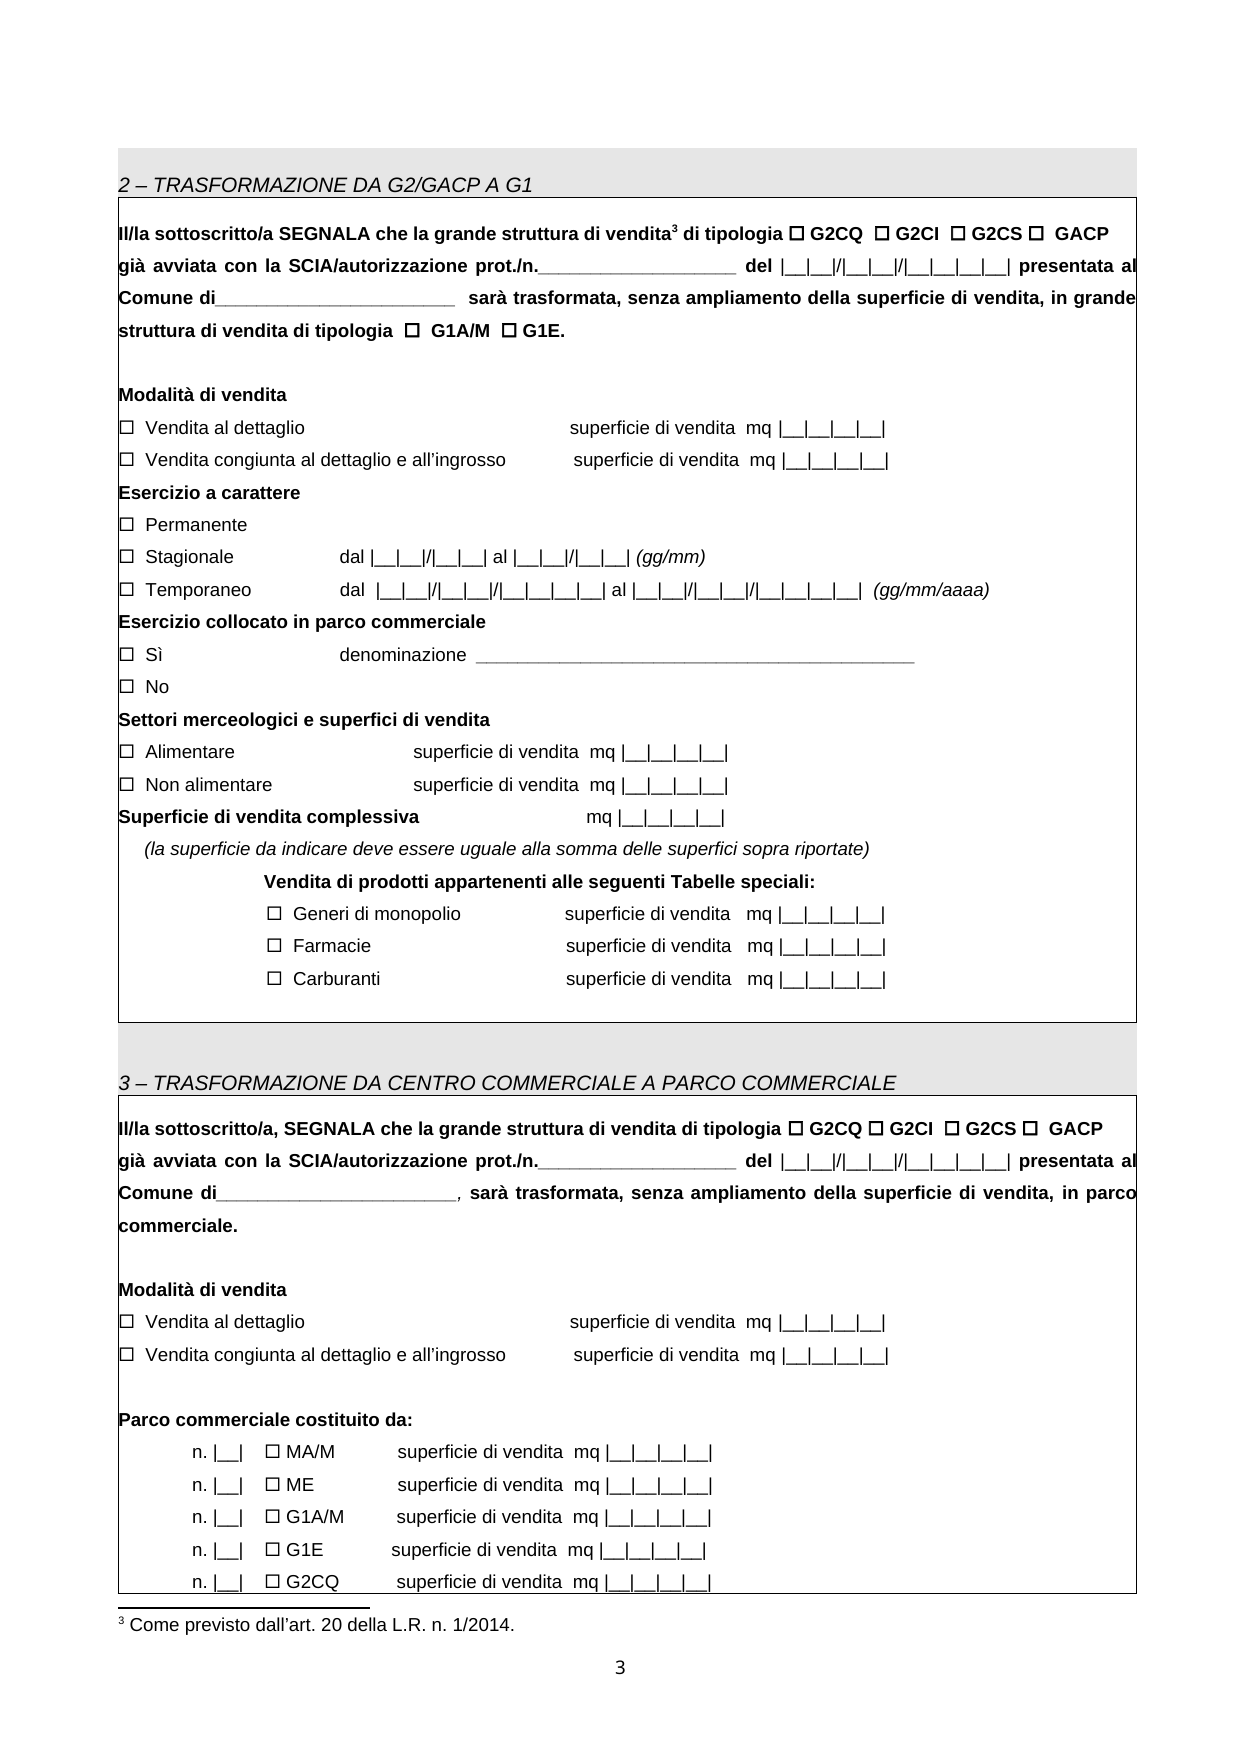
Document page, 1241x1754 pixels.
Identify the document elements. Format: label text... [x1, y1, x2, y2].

table_cell [1154, 148, 1161, 197]
table_cell [1137, 1022, 1150, 1095]
table_cell [1154, 1022, 1161, 1095]
table_cell [1150, 148, 1154, 197]
table_cell [1137, 197, 1150, 1022]
table_cell [1154, 1095, 1161, 1593]
table_cell 2 – TRASFORMAZIONE DA G2/GACP A G1 [118, 148, 1137, 197]
table_cell [1137, 148, 1150, 197]
table_cell [1150, 1095, 1154, 1593]
table_cell [1150, 1022, 1154, 1095]
table_cell Il/la sottoscritto/a, SEGNALA che la grande struttura di vendita di tipologia  G2CQ  G2CI  G2CS  GACP già avviata con la SCIA/autorizzazione prot./n.___________________ del |__|__|/|__|__|/|__|__|__|__| presentata al Comune di_______________________, sarà trasformata, senza ampliamento della superficie di vendita, in parco commerciale. Modalità di vendita  Vendita al dettaglio superficie di vendita mq |__|__|__|__|  Vendita congiunta al dettaglio e all’ingrosso superficie di vendita mq |__|__|__|__| Parco commerciale costituito da: n. |__|  MA/M superficie di vendita mq |__|__|__|__| n. |__|  ME superficie di vendita mq |__|__|__|__| n. |__|  G1A/M superficie di vendita mq |__|__|__|__| n. |__|  G1E superficie di vendita mq |__|__|__|__| n. |__|  G2CQ superficie di vendita mq |__|__|__|__| n. |__|  G2CI superficie di vendita mq |__|__|__|__| n. |__|  G2CS superficie di vendita mq |__|__|__|__| n. |__|  GACP superficie di vendita mq |__|__|__|__| Settori merceologici e superfici di vendita  Alimentare superficie di vendita mq |__|__|__|__|  Non alimentare superficie di vendita mq |__|__|__|__| Superficie di vendita complessiva mq |__|__|__|__| (la superficie da indicare deve essere uguale alla somma delle superfici sopra riportate) Vendita di prodotti appartenenti alle seguenti Tabelle speciali:  Generi di monopolio superficie di vendita mq |__|__|__|__|  Farmacie superficie di vendita mq |__|__|__|__|  Carburanti superficie di vendita mq |__|__|__|__| 4 – MODIFICA DI RIPARTIZIONE DELLA SUPERFICIE DI VENDITA DI UN CENTRO COMMERCIALE Il/la sottoscritto/a SEGNALA che il centro commerciale di tipologia  G2CQ  G2CI  G2CS  GACP, già avviato con la SCIA/autorizzazione prot./n.___________________ del |__|__|/|__|__|/|__|__|__|__| presentata al Comune di________________________, sarà modificato, senza ampliamento della superficie di vendita, come segue: DA Settori merceologici e superfici di vendita  Alimentare superficie di vendita mq |__|__|__|__|  Non alimentare superficie di vendita mq |__|__|__|__| Superficie di vendita complessiva mq |__|__|__|__| (la superficie da indicare deve essere uguale alla somma delle superfici sopra riportate) Vendita di prodotti appartenenti alle seguenti Tabelle speciali:  Generi di monopolio superficie di vendita mq |__|__|__|__|  Farmacie superficie di vendita mq |__|__|__|__|  Carburanti superficie di vendita mq |__|__|__|__| A Settori merceologici e superfici di vendita  Alimentare superficie di vendita mq |__|__|__|__|  Non alimentare superficie di vendita mq |__|__|__|__| Superficie di vendita complessiva mq |__|__|__|__| (la superficie da indicare deve essere uguale alla somma delle superfici sopra riportate) Vendita di prodotti appartenenti alle seguenti Tabelle speciali:  Generi di monopolio superficie di vendita mq |__|__|__|__|  Farmacie superficie di vendita mq |__|__|__|__|  Carburanti superficie di vendita mq |__|__|__|__| 5 - MODIFICA DELLA SUPERFICIE DI UNA GRANDE STRUTTURA DI UN CENTRO COMMERCIALE Il/la sottoscritto/a SEGNALA che la superficie di vendita dell’esercizio identificato come _________, di tipologia  G1A/M  G1E, già avviato con la SCIA/autorizzazione prot./n.______________ del |__|__|/|__|__|/|__|__|__|__| presentata al Comune di________________________, sito nel centro commerciale di tipologia  G2CQ  G2CI  G2CS  GACP, denominato _________________, sarà modificata: DA Settori merceologici e superfici di vendita  Alimentare superficie di vendita mq |__|__|__|__|  Non alimentare superficie di vendita mq |__|__|__|__| Superficie di vendita complessiva mq |__|__|__|__| (la superficie da indicare deve essere uguale alla somma delle superfici sopra riportate) Vendita di prodotti appartenenti alle seguenti Tabelle speciali:  Generi di monopolio superficie di vendita mq |__|__|__|__|  Farmacie superficie di vendita mq |__|__|__|__|  Carburanti superficie di vendita mq |__|__|__|__| A Settori merceologici e superfici di vendita  Alimentare superficie di vendita mq |__|__|__|__|  Non alimentare superficie di vendita mq |__|__|__|__| Superficie di vendita complessiva mq |__|__|__|__| (la superficie da indicare deve essere uguale alla somma delle superfici sopra riportate) Vendita di prodotti appartenenti alle seguenti Tabelle speciali:  Generi di monopolio superficie di vendita mq |__|__|__|__|  Farmacie superficie di vendita mq |__|__|__|__|  Carburanti superficie di vendita mq |__|__|__|__| [119, 1096, 1136, 1593]
table_cell 3 – TRASFORMAZIONE DA CENTRO COMMERCIALE A PARCO COMMERCIALE [118, 1023, 1137, 1095]
table_cell [1154, 197, 1161, 1022]
table_cell [1137, 1095, 1150, 1593]
table_cell Il/la sottoscritto/a SEGNALA che la grande struttura di vendita di tipologia  G2CQ  G2CI  G2CS  GACP già avviata con la SCIA/autorizzazione prot./n.___________________ del |__|__|/|__|__|/|__|__|__|__| presentata al Comune di_______________________ sarà trasformata, senza ampliamento della superficie di vendita, in grande struttura di vendita di tipologia  G1A/M  G1E. Modalità di vendita  Vendita al dettaglio superficie di vendita mq |__|__|__|__|  Vendita congiunta al dettaglio e all’ingrosso superficie di vendita mq |__|__|__|__| Esercizio a carattere  Permanente  Stagionale dal |__|__|/|__|__| al |__|__|/|__|__| (gg/mm)  Temporaneo dal |__|__|/|__|__|/|__|__|__|__| al |__|__|/|__|__|/|__|__|__|__| (gg/mm/aaaa) Esercizio collocato in parco commerciale  Sì denominazione __________________________________________  No Settori merceologici e superfici di vendita  Alimentare superficie di vendita mq |__|__|__|__|  Non alimentare superficie di vendita mq |__|__|__|__| Superficie di vendita complessiva mq |__|__|__|__| (la superficie da indicare deve essere uguale alla somma delle superfici sopra riportate) Vendita di prodotti appartenenti alle seguenti Tabelle speciali:  Generi di monopolio superficie di vendita mq |__|__|__|__|  Farmacie superficie di vendita mq |__|__|__|__|  Carburanti superficie di vendita mq |__|__|__|__| [119, 198, 1136, 1022]
table_cell [1150, 197, 1154, 1022]
